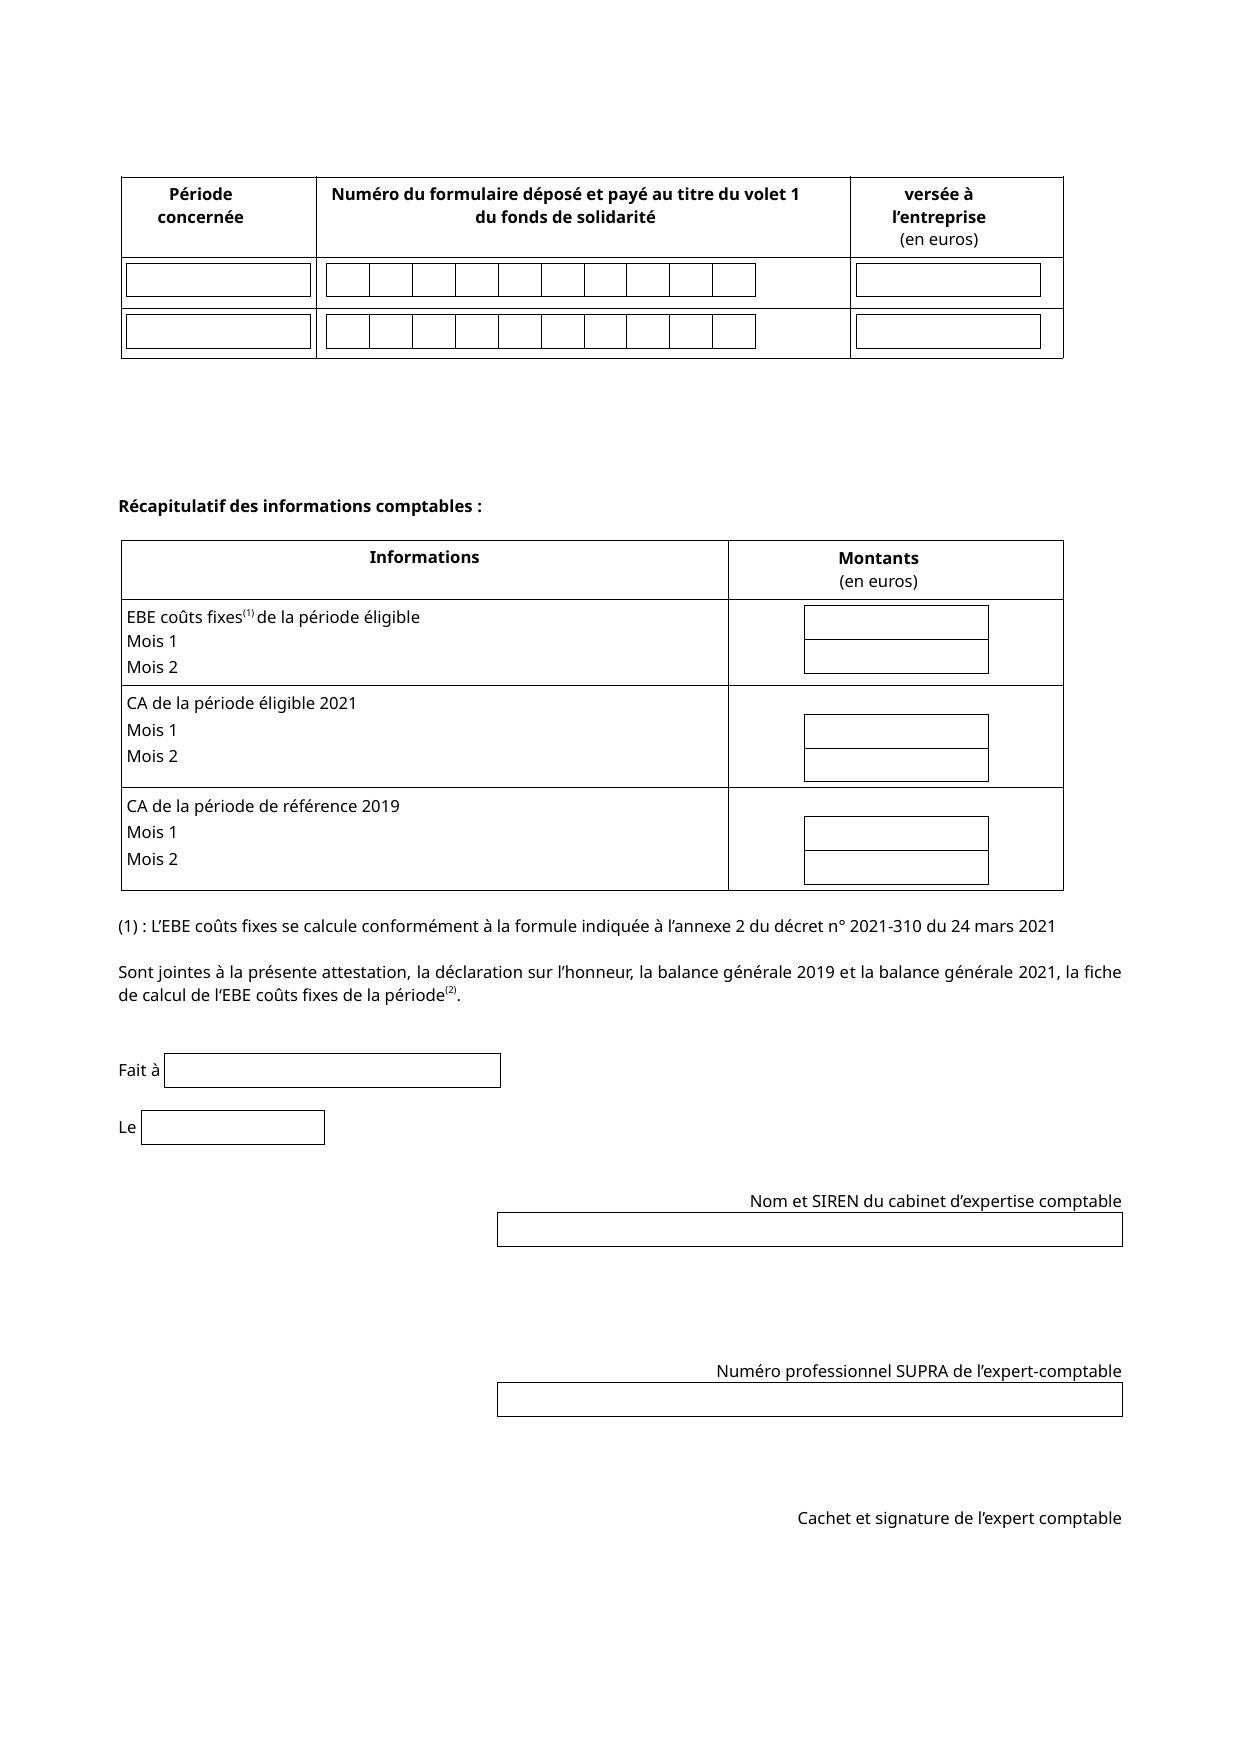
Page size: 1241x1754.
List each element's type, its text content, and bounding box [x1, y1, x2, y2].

text Récapitulatif des informations comptables : [118, 494, 1087, 517]
table_cell [729, 600, 1063, 685]
table_header Montants (en euros) [729, 541, 1063, 599]
table_cell [729, 788, 1063, 890]
table_header Période concernée [122, 178, 316, 256]
text [501, 1053, 1122, 1087]
table_cell [317, 309, 850, 357]
text Cachet et signature de l’expert comptable [118, 1507, 1122, 1529]
table_cell [729, 686, 1063, 787]
table_cell [851, 309, 1063, 357]
table_header Numéro du formulaire déposé et payé au titre du volet 1 du fonds de solidarité [317, 178, 850, 256]
text Fait à [118, 1053, 164, 1087]
text [325, 1110, 1122, 1144]
table_cell CA de la période éligible 2021 Mois 1 Mois 2 [122, 686, 728, 787]
text (1) : L’EBE coûts fixes se calcule conformément à la formule indiquée à l’annexe 2 du décret n° 2021-310 du 24 mars 2021 [118, 914, 1122, 937]
table_header versée à l’entreprise (en euros) [851, 178, 1063, 256]
table_cell [122, 258, 316, 308]
table_cell [851, 258, 1063, 308]
table_header Informations [122, 541, 728, 599]
table_cell EBE coûts fixes(1) de la période éligible Mois 1 Mois 2 [122, 600, 728, 685]
table_cell CA de la période de référence 2019 Mois 1 Mois 2 [122, 788, 728, 890]
text Nom et SIREN du cabinet d’expertise comptable [118, 1189, 1122, 1212]
text Sont jointes à la présente attestation, la déclaration sur l’honneur, la balance générale 2019 et la balance générale 2021, la fiche de calcul de l‘EBE coûts fixes de la période(2). [118, 961, 1122, 1006]
table_cell [317, 258, 850, 308]
text Le [118, 1110, 141, 1144]
table_cell [122, 309, 316, 357]
text Numéro professionnel SUPRA de l’expert-comptable [118, 1359, 1122, 1382]
